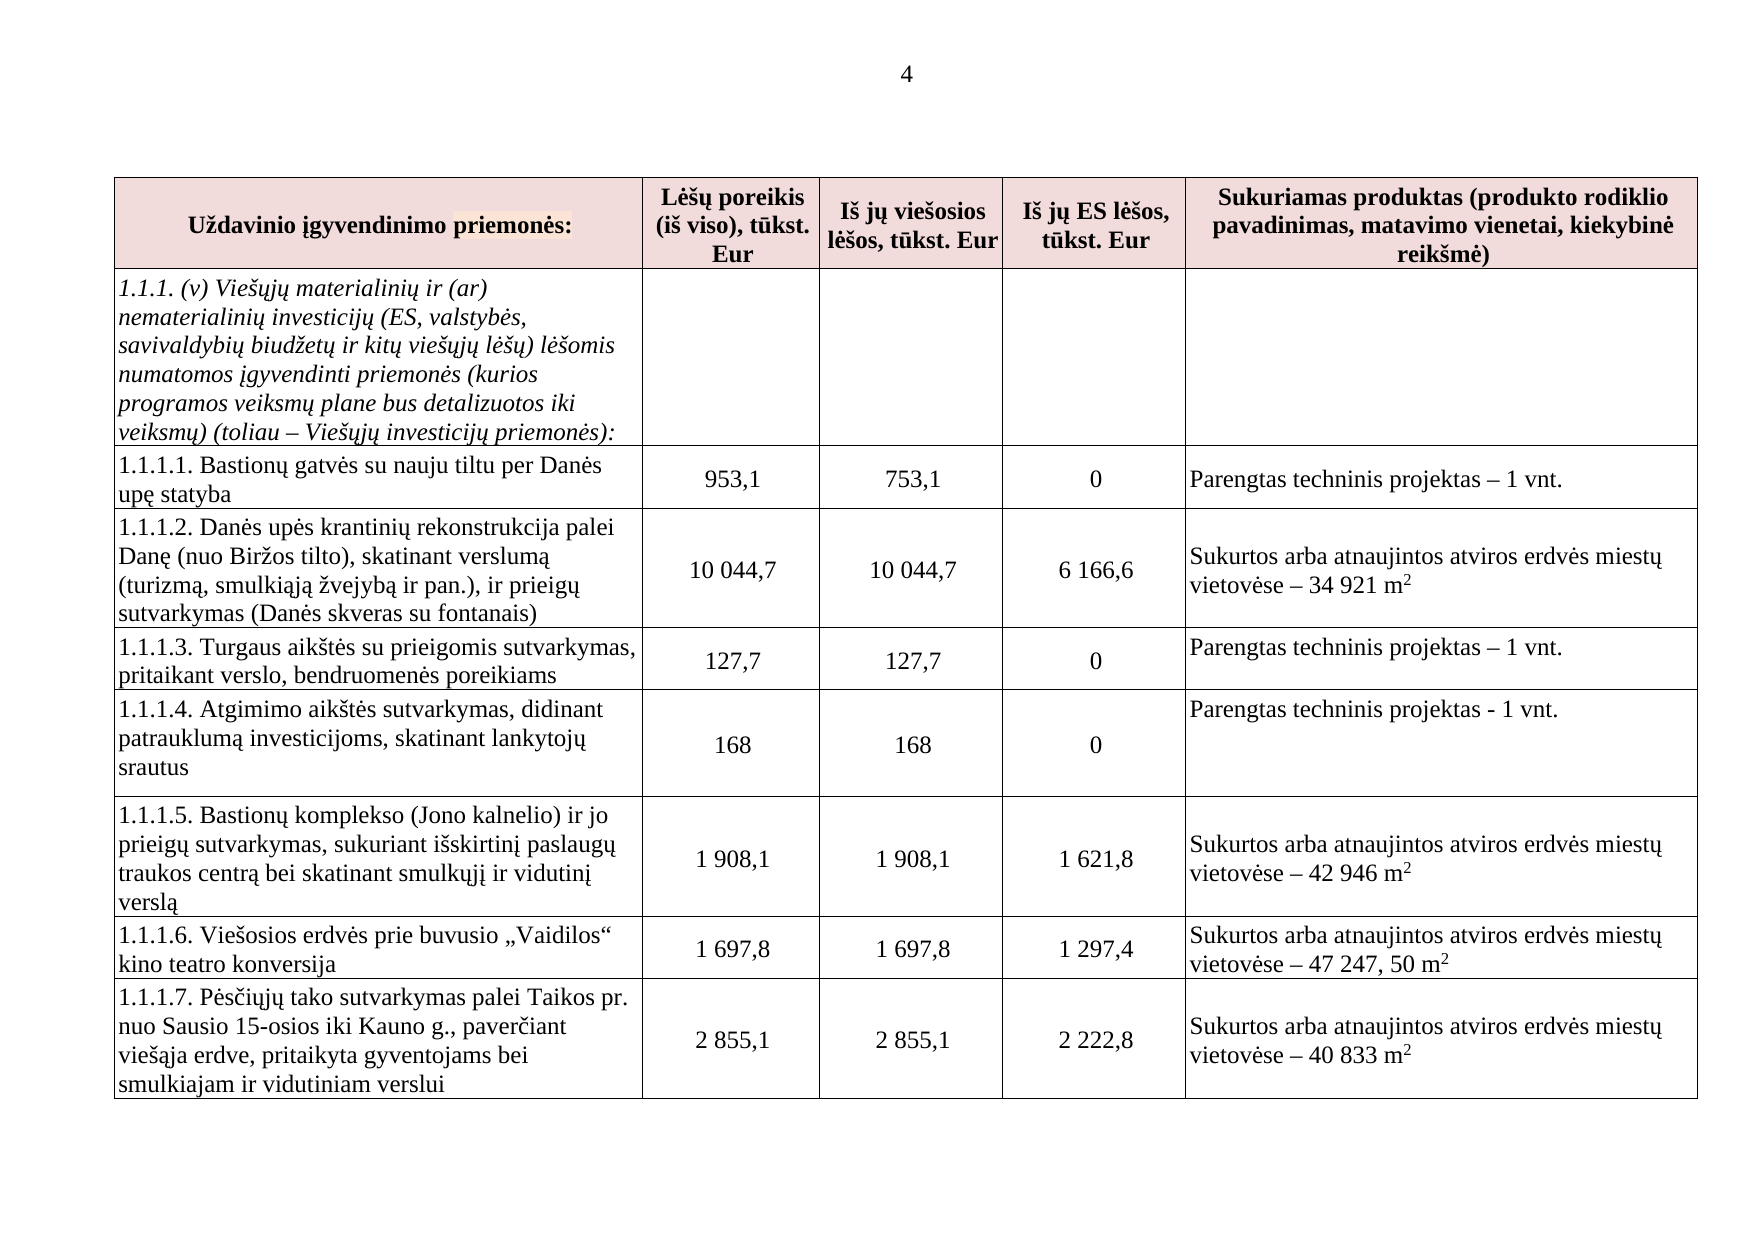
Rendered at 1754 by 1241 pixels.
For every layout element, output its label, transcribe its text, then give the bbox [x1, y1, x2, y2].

table_cell 6 166,6 [1003, 509, 1185, 627]
table_cell 168 [820, 690, 1002, 796]
table_header Lėšų poreikis (iš viso), tūkst. Eur [643, 178, 819, 268]
table_cell 10 044,7 [820, 509, 1002, 627]
table_cell 1.1.1.7. Pėsčiųjų tako sutvarkymas palei Taikos pr. nuo Sausio 15-osios iki Kauno g., paverčiant viešąja erdve, pritaikyta gyventojams bei smulkiajam ir vidutiniam verslui [115, 979, 642, 1097]
table_cell 127,7 [820, 628, 1002, 689]
table_cell 1.1.1.5. Bastionų komplekso (Jono kalnelio) ir jo prieigų sutvarkymas, sukuriant išskirtinį paslaugų traukos centrą bei skatinant smulkųjį ir vidutinį verslą [115, 797, 642, 916]
table_cell 1 697,8 [643, 917, 819, 978]
table_header Uždavinio įgyvendinimo priemonės: [115, 178, 642, 268]
table_cell 2 855,1 [643, 979, 819, 1097]
table_cell [643, 269, 819, 445]
table_cell 1.1.1.4. Atgimimo aikštės sutvarkymas, didinant patrauklumą investicijoms, skatinant lankytojų srautus [115, 690, 642, 796]
table_cell Parengtas techninis projektas - 1 vnt. [1186, 690, 1697, 796]
table_cell 1.1.1. (v) Viešųjų materialinių ir (ar) nematerialinių investicijų (ES, valstybės, savivaldybių biudžetų ir kitų viešųjų lėšų) lėšomis numatomos įgyvendinti priemonės (kurios programos veiksmų plane bus detalizuotos iki veiksmų) (toliau – Viešųjų investicijų priemonės): [115, 269, 642, 445]
table_cell Sukurtos arba atnaujintos atviros erdvės miestų vietovėse – 40 833 m2 [1186, 979, 1697, 1097]
table_cell 168 [643, 690, 819, 796]
table_cell 753,1 [820, 446, 1002, 507]
table_cell 1.1.1.2. Danės upės krantinių rekonstrukcija palei Danę (nuo Biržos tilto), skatinant verslumą (turizmą, smulkiąją žvejybą ir pan.), ir prieigų sutvarkymas (Danės skveras su fontanais) [115, 509, 642, 627]
table_cell 1 697,8 [820, 917, 1002, 978]
table_cell Parengtas techninis projektas – 1 vnt. [1186, 446, 1697, 507]
table_cell 953,1 [643, 446, 819, 507]
table_cell 1 908,1 [820, 797, 1002, 916]
table_cell Sukurtos arba atnaujintos atviros erdvės miestų vietovėse – 34 921 m2 [1186, 509, 1697, 627]
table_header Sukuriamas produktas (produkto rodiklio pavadinimas, matavimo vienetai, kiekybinė reikšmė) [1186, 178, 1697, 268]
table_header Iš jų ES lėšos, tūkst. Eur [1003, 178, 1185, 268]
table_cell Parengtas techninis projektas – 1 vnt. [1186, 628, 1697, 689]
table_cell [820, 269, 1002, 445]
table_cell Sukurtos arba atnaujintos atviros erdvės miestų vietovėse – 42 946 m2 [1186, 797, 1697, 916]
table_cell 10 044,7 [643, 509, 819, 627]
table_cell 1.1.1.3. Turgaus aikštės su prieigomis sutvarkymas, pritaikant verslo, bendruomenės poreikiams [115, 628, 642, 689]
table_cell [1003, 269, 1185, 445]
table_cell Sukurtos arba atnaujintos atviros erdvės miestų vietovėse – 47 247, 50 m2 [1186, 917, 1697, 978]
table_cell 2 222,8 [1003, 979, 1185, 1097]
table_cell 1.1.1.1. Bastionų gatvės su nauju tiltu per Danės upę statyba [115, 446, 642, 507]
table_cell 0 [1003, 446, 1185, 507]
table_cell 1.1.1.6. Viešosios erdvės prie buvusio „Vaidilos“ kino teatro konversija [115, 917, 642, 978]
table_cell 1 297,4 [1003, 917, 1185, 978]
table_header Iš jų viešosios lėšos, tūkst. Eur [820, 178, 1002, 268]
table_cell 1 908,1 [643, 797, 819, 916]
table_cell 2 855,1 [820, 979, 1002, 1097]
table_cell 127,7 [643, 628, 819, 689]
table_cell 0 [1003, 628, 1185, 689]
table_cell 0 [1003, 690, 1185, 796]
table_cell 1 621,8 [1003, 797, 1185, 916]
table_cell [1186, 269, 1697, 445]
